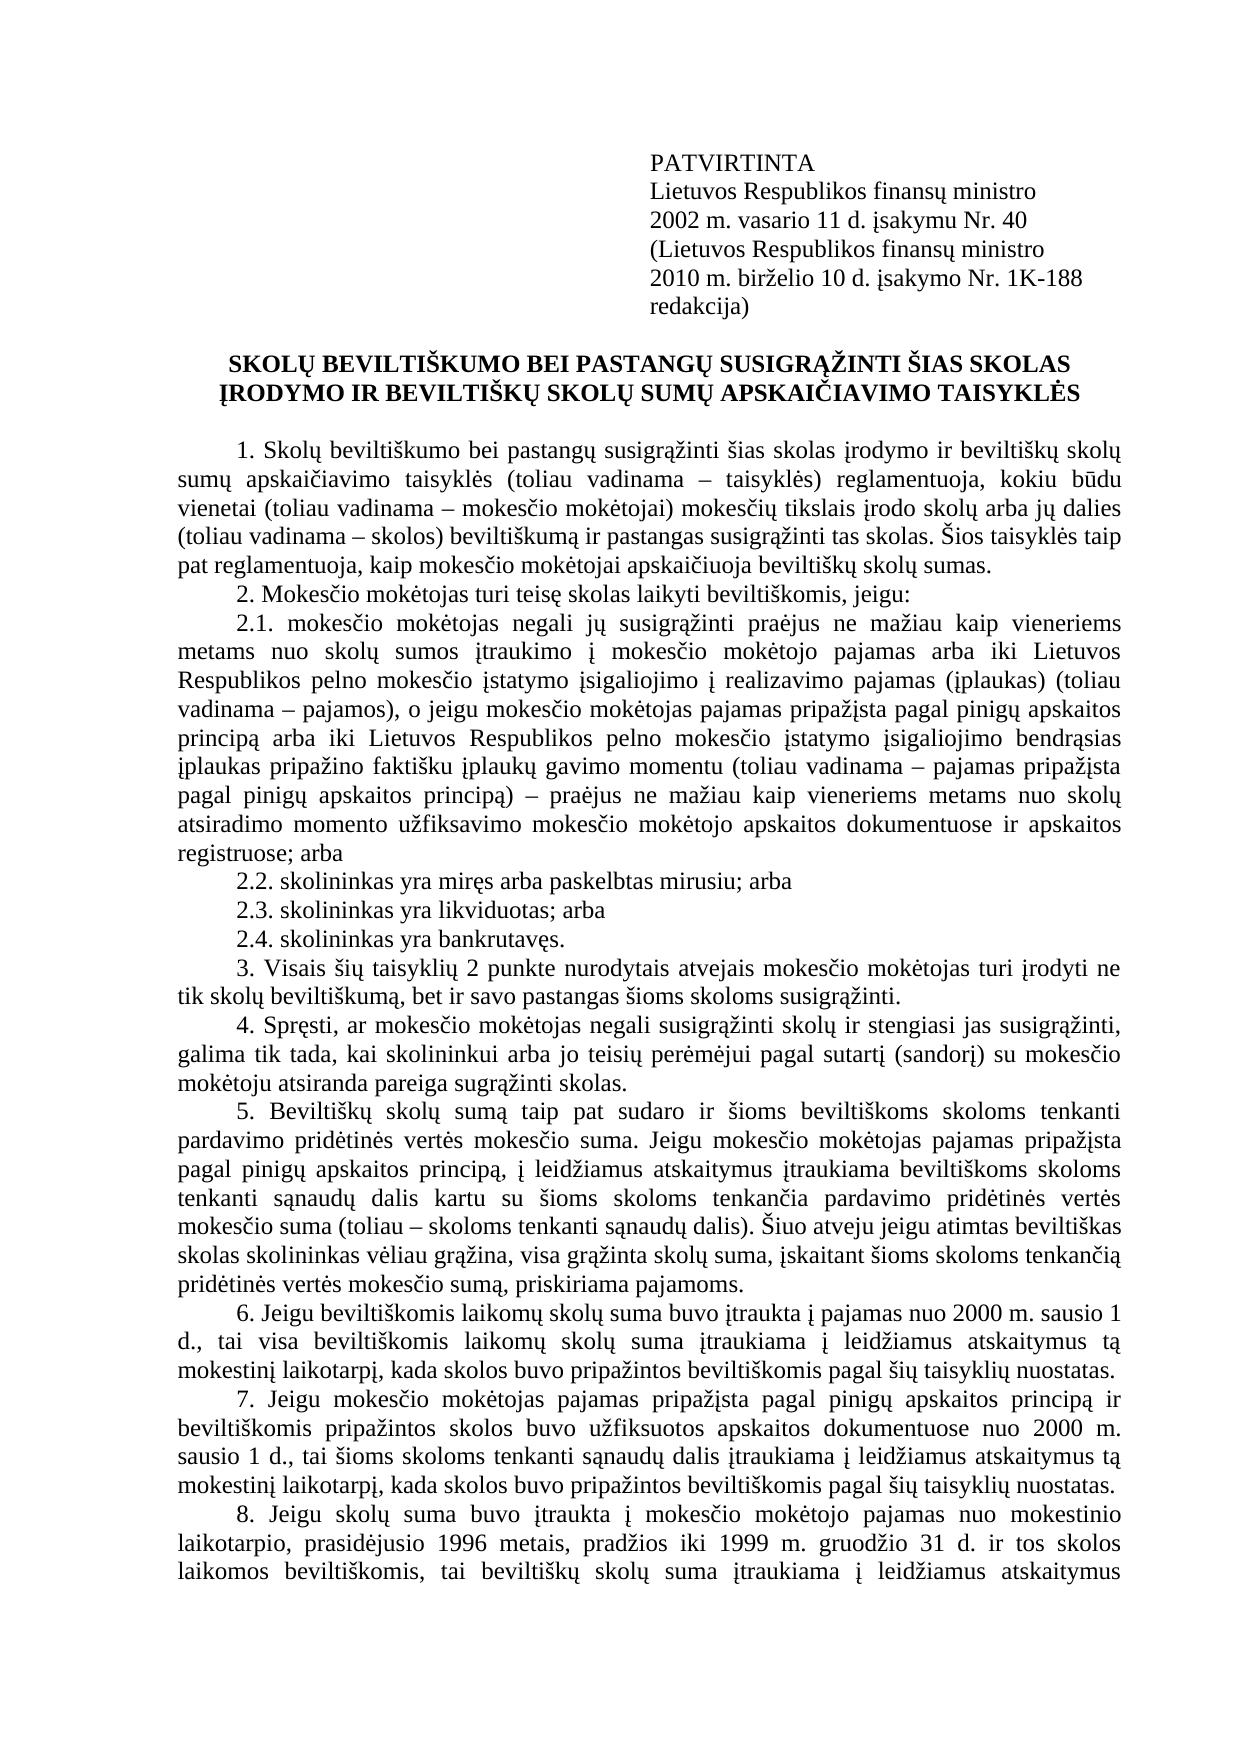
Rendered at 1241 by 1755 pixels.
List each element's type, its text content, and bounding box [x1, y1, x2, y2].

text 2010 m. birželio 10 d. įsakymo Nr. 1K-188 redakcija) [649, 263, 1122, 320]
text Lietuvos Respublikos finansų ministro [649, 176, 1122, 205]
text 1. Skolų beviltiškumo bei pastangų susigrąžinti šias skolas įrodymo ir beviltiškų skolų sumų apskaičiavimo taisyklės (toliau vadinama – taisyklės) reglamentuoja, kokiu būdu vienetai (toliau vadinama – mokesčio mokėtojai) mokesčių tikslais įrodo skolų arba jų dalies (toliau vadinama – skolos) beviltiškumą ir pastangas susigrąžinti tas skolas. Šios taisyklės taip pat reglamentuoja, kaip mokesčio mokėtojai apskaičiuoja beviltiškų skolų sumas. [177, 435, 1122, 579]
text 3. Visais šių taisyklių 2 punkte nurodytais atvejais mokesčio mokėtojas turi įrodyti ne tik skolų beviltiškumą, bet ir savo pastangas šioms skoloms susigrąžinti. [177, 953, 1122, 1010]
text 2. Mokesčio mokėtojas turi teisę skolas laikyti beviltiškomis, jeigu: [177, 579, 1122, 608]
text PATVIRTINTA [650, 148, 1122, 176]
text 2.4. skolininkas yra bankrutavęs. [177, 924, 1122, 953]
text 2002 m. vasario 11 d. įsakymu Nr. 40 [649, 205, 1122, 234]
text 2.2. skolininkas yra miręs arba paskelbtas mirusiu; arba [177, 866, 1122, 895]
text 6. Jeigu beviltiškomis laikomų skolų suma buvo įtraukta į pajamas nuo 2000 m. sausio 1 d., tai visa beviltiškomis laikomų skolų suma įtraukiama į leidžiamus atskaitymus tą mokestinį laikotarpį, kada skolos buvo pripažintos beviltiškomis pagal šių taisyklių nuostatas. [177, 1298, 1122, 1384]
text 5. Beviltiškų skolų sumą taip pat sudaro ir šioms beviltiškoms skoloms tenkanti pardavimo pridėtinės vertės mokesčio suma. Jeigu mokesčio mokėtojas pajamas pripažįsta pagal pinigų apskaitos principą, į leidžiamus atskaitymus įtraukiama beviltiškoms skoloms tenkanti sąnaudų dalis kartu su šioms skoloms tenkančia pardavimo pridėtinės vertės mokesčio suma (toliau – skoloms tenkanti sąnaudų dalis). Šiuo atveju jeigu atimtas beviltiškas skolas skolininkas vėliau grąžina, visa grąžinta skolų suma, įskaitant šioms skoloms tenkančią pridėtinės vertės mokesčio sumą, priskiriama pajamoms. [177, 1096, 1122, 1298]
text 7. Jeigu mokesčio mokėtojas pajamas pripažįsta pagal pinigų apskaitos principą ir beviltiškomis pripažintos skolos buvo užfiksuotos apskaitos dokumentuose nuo 2000 m. sausio 1 d., tai šioms skoloms tenkanti sąnaudų dalis įtraukiama į leidžiamus atskaitymus tą mokestinį laikotarpį, kada skolos buvo pripažintos beviltiškomis pagal šių taisyklių nuostatas. [177, 1384, 1122, 1499]
text 4. Spręsti, ar mokesčio mokėtojas negali susigrąžinti skolų ir stengiasi jas susigrąžinti, galima tik tada, kai skolininkui arba jo teisių perėmėjui pagal sutartį (sandorį) su mokesčio mokėtoju atsiranda pareiga sugrąžinti skolas. [177, 1010, 1122, 1096]
text 8. Jeigu skolų suma buvo įtraukta į mokesčio mokėtojo pajamas nuo mokestinio laikotarpio, prasidėjusio 1996 metais, pradžios iki 1999 m. gruodžio 31 d. ir tos skolos laikomos beviltiškomis, tai beviltiškų skolų suma įtraukiama į leidžiamus atskaitymus [177, 1499, 1122, 1585]
text 2.3. skolininkas yra likviduotas; arba [177, 895, 1122, 924]
text SKOLŲ BEVILTIŠKUMO BEI PASTANGŲ SUSIGRĄŽINTI ŠIAS SKOLAS ĮRODYMO IR BEVILTIŠKŲ SKOLŲ SUMŲ APSKAIČIAVIMO TAISYKLĖS [177, 349, 1122, 406]
text 2.1. mokesčio mokėtojas negali jų susigrąžinti praėjus ne mažiau kaip vieneriems metams nuo skolų sumos įtraukimo į mokesčio mokėtojo pajamas arba iki Lietuvos Respublikos pelno mokesčio įstatymo įsigaliojimo į realizavimo pajamas (įplaukas) (toliau vadinama – pajamos), o jeigu mokesčio mokėtojas pajamas pripažįsta pagal pinigų apskaitos principą arba iki Lietuvos Respublikos pelno mokesčio įstatymo įsigaliojimo bendrąsias įplaukas pripažino faktišku įplaukų gavimo momentu (toliau vadinama – pajamas pripažįsta pagal pinigų apskaitos principą) – praėjus ne mažiau kaip vieneriems metams nuo skolų atsiradimo momento užfiksavimo mokesčio mokėtojo apskaitos dokumentuose ir apskaitos registruose; arba [177, 608, 1122, 866]
text (Lietuvos Respublikos finansų ministro [649, 234, 1122, 263]
